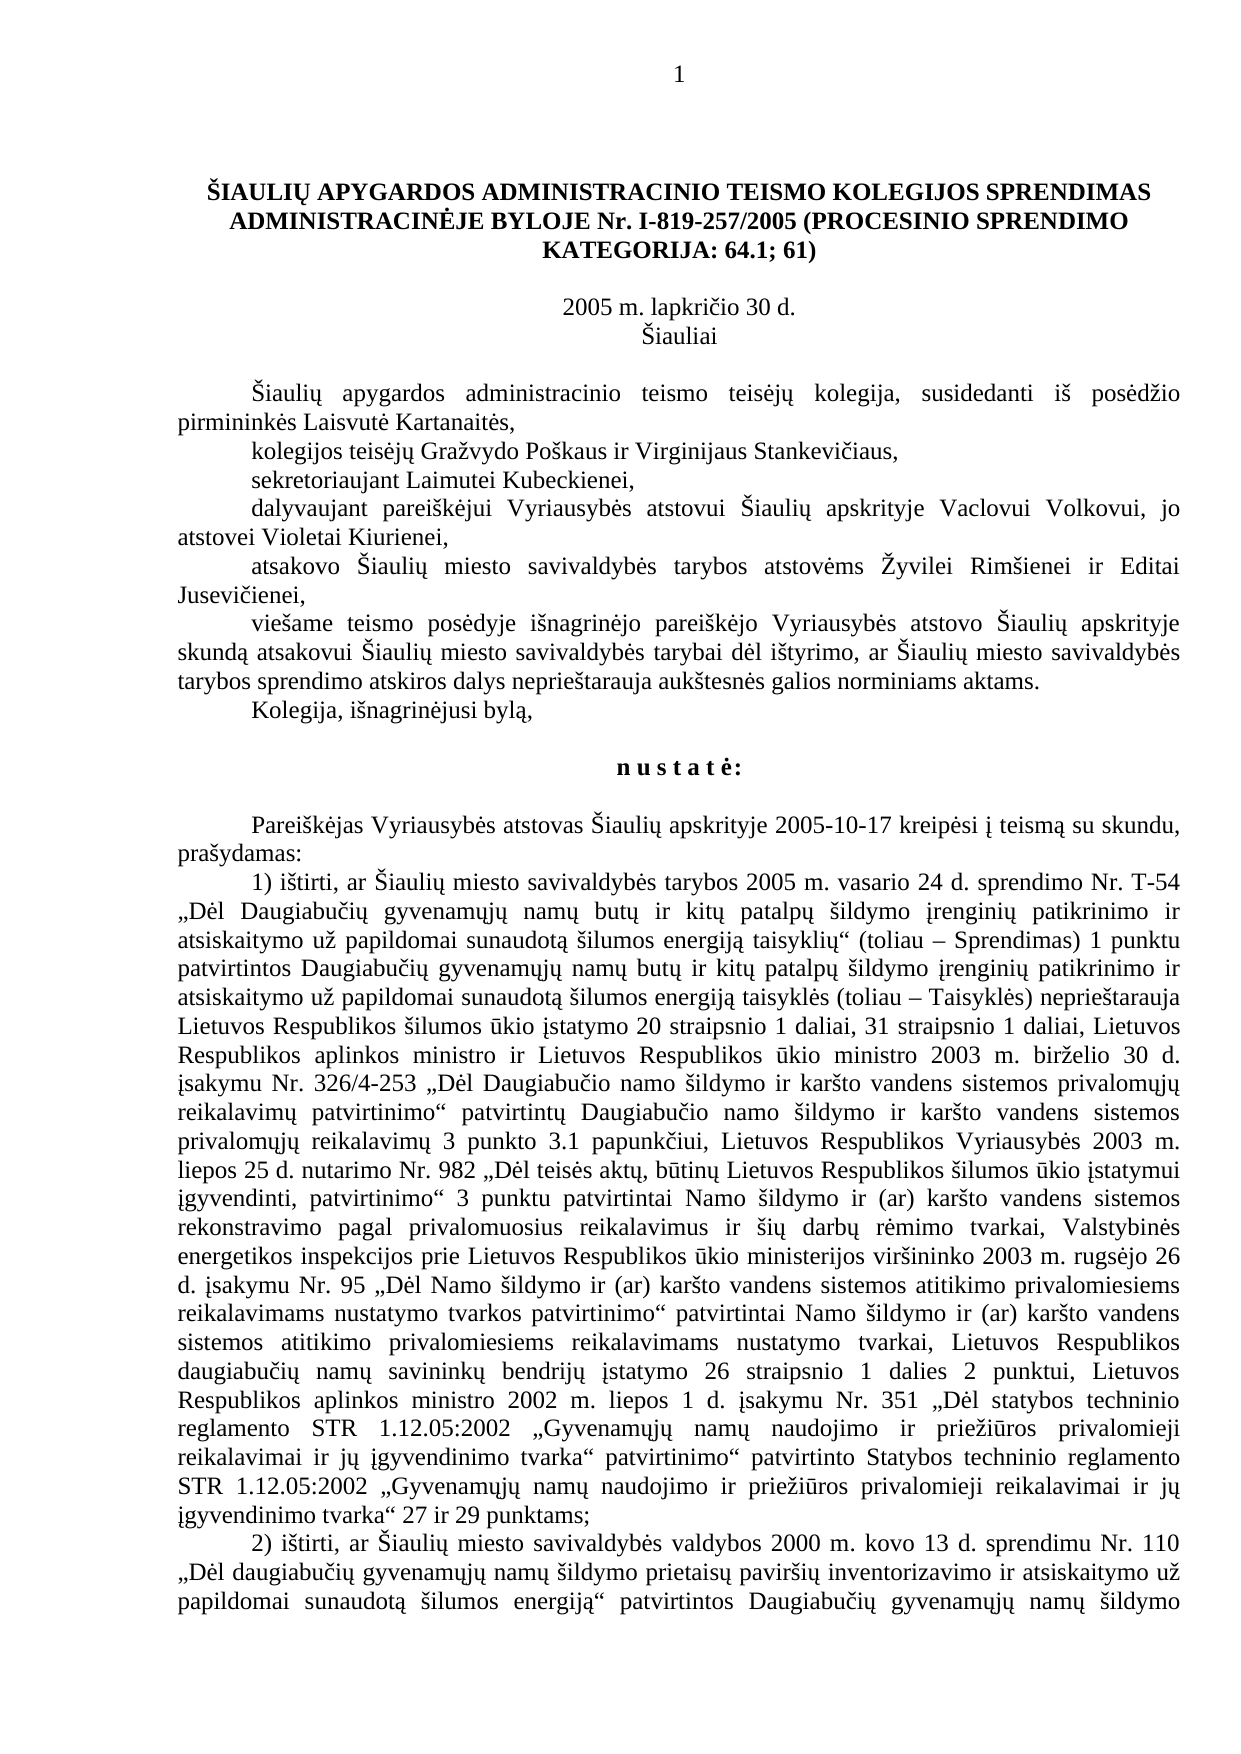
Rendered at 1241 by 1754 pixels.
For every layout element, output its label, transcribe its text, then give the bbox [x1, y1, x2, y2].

text Pareiškėjas Vyriausybės atstovas Šiaulių apskrityje 2005-10-17 kreipėsi į teismą su skundu, prašydamas: [177, 810, 1181, 867]
text 2) ištirti, ar Šiaulių miesto savivaldybės valdybos 2000 m. kovo 13 d. sprendimu Nr. 110 „Dėl daugiabučių gyvenamųjų namų šildymo prietaisų paviršių inventorizavimo ir atsiskaitymo už papildomai sunaudotą šilumos energiją“ patvirtintos Daugiabučių gyvenamųjų namų šildymo [177, 1528, 1181, 1615]
text Šiaulių apygardos administracinio teismo teisėjų kolegija, susidedanti iš posėdžio pirmininkės Laisvutė Kartanaitės, [177, 378, 1181, 436]
text kolegijos teisėjų Gražvydo Poškaus ir Virginijaus Stankevičiaus, [177, 436, 1181, 465]
text 1) ištirti, ar Šiaulių miesto savivaldybės tarybos 2005 m. vasario 24 d. sprendimo Nr. T-54 „Dėl Daugiabučių gyvenamųjų namų butų ir kitų patalpų šildymo įrenginių patikrinimo ir atsiskaitymo už papildomai sunaudotą šilumos energiją taisyklių“ (toliau – Sprendimas) 1 punktu patvirtintos Daugiabučių gyvenamųjų namų butų ir kitų patalpų šildymo įrenginių patikrinimo ir atsiskaitymo už papildomai sunaudotą šilumos energiją taisyklės (toliau – Taisyklės) neprieštarauja Lietuvos Respublikos šilumos ūkio įstatymo 20 straipsnio 1 daliai, 31 straipsnio 1 daliai, Lietuvos Respublikos aplinkos ministro ir Lietuvos Respublikos ūkio ministro 2003 m. birželio 30 d. įsakymu Nr. 326/4-253 „Dėl Daugiabučio namo šildymo ir karšto vandens sistemos privalomųjų reikalavimų patvirtinimo“ patvirtintų Daugiabučio namo šildymo ir karšto vandens sistemos privalomųjų reikalavimų 3 punkto 3.1 papunkčiui, Lietuvos Respublikos Vyriausybės 2003 m. liepos 25 d. nutarimo Nr. 982 „Dėl teisės aktų, būtinų Lietuvos Respublikos šilumos ūkio įstatymui įgyvendinti, patvirtinimo“ 3 punktu patvirtintai Namo šildymo ir (ar) karšto vandens sistemos rekonstravimo pagal privalomuosius reikalavimus ir šių darbų rėmimo tvarkai, Valstybinės energetikos inspekcijos prie Lietuvos Respublikos ūkio ministerijos viršininko 2003 m. rugsėjo 26 d. įsakymu Nr. 95 „Dėl Namo šildymo ir (ar) karšto vandens sistemos atitikimo privalomiesiems reikalavimams nustatymo tvarkos patvirtinimo“ patvirtintai Namo šildymo ir (ar) karšto vandens sistemos atitikimo privalomiesiems reikalavimams nustatymo tvarkai, Lietuvos Respublikos daugiabučių namų savininkų bendrijų įstatymo 26 straipsnio 1 dalies 2 punktui, Lietuvos Respublikos aplinkos ministro 2002 m. liepos 1 d. įsakymu Nr. 351 „Dėl statybos techninio reglamento STR 1.12.05:2002 „Gyvenamųjų namų naudojimo ir priežiūros privalomieji reikalavimai ir jų įgyvendinimo tvarka“ patvirtinimo“ patvirtinto Statybos techninio reglamento STR 1.12.05:2002 „Gyvenamųjų namų naudojimo ir priežiūros privalomieji reikalavimai ir jų įgyvendinimo tvarka“ 27 ir 29 punktams; [177, 867, 1181, 1528]
text 2005 m. lapkričio 30 d. [177, 292, 1181, 321]
text dalyvaujant pareiškėjui Vyriausybės atstovui Šiaulių apskrityje Vaclovui Volkovui, jo atstovei Violetai Kiurienei, [177, 493, 1181, 551]
text Šiauliai [177, 321, 1181, 350]
text Kolegija, išnagrinėjusi bylą, [177, 695, 1181, 723]
text sekretoriaujant Laimutei Kubeckienei, [177, 465, 1181, 493]
text ŠIAULIŲ APYGARDOS ADMINISTRACINIO TEISMO KOLEGIJOS SPRENDIMAS ADMINISTRACINĖJE BYLOJE Nr. I-819-257/2005 (PROCESINIO SPRENDIMO KATEGORIJA: 64.1; 61) [177, 177, 1181, 263]
text nustatė: [177, 752, 1181, 781]
text viešame teismo posėdyje išnagrinėjo pareiškėjo Vyriausybės atstovo Šiaulių apskrityje skundą atsakovui Šiaulių miesto savivaldybės tarybai dėl ištyrimo, ar Šiaulių miesto savivaldybės tarybos sprendimo atskiros dalys neprieštarauja aukštesnės galios norminiams aktams. [177, 608, 1181, 695]
text atsakovo Šiaulių miesto savivaldybės tarybos atstovėms Žyvilei Rimšienei ir Editai Jusevičienei, [177, 551, 1181, 608]
